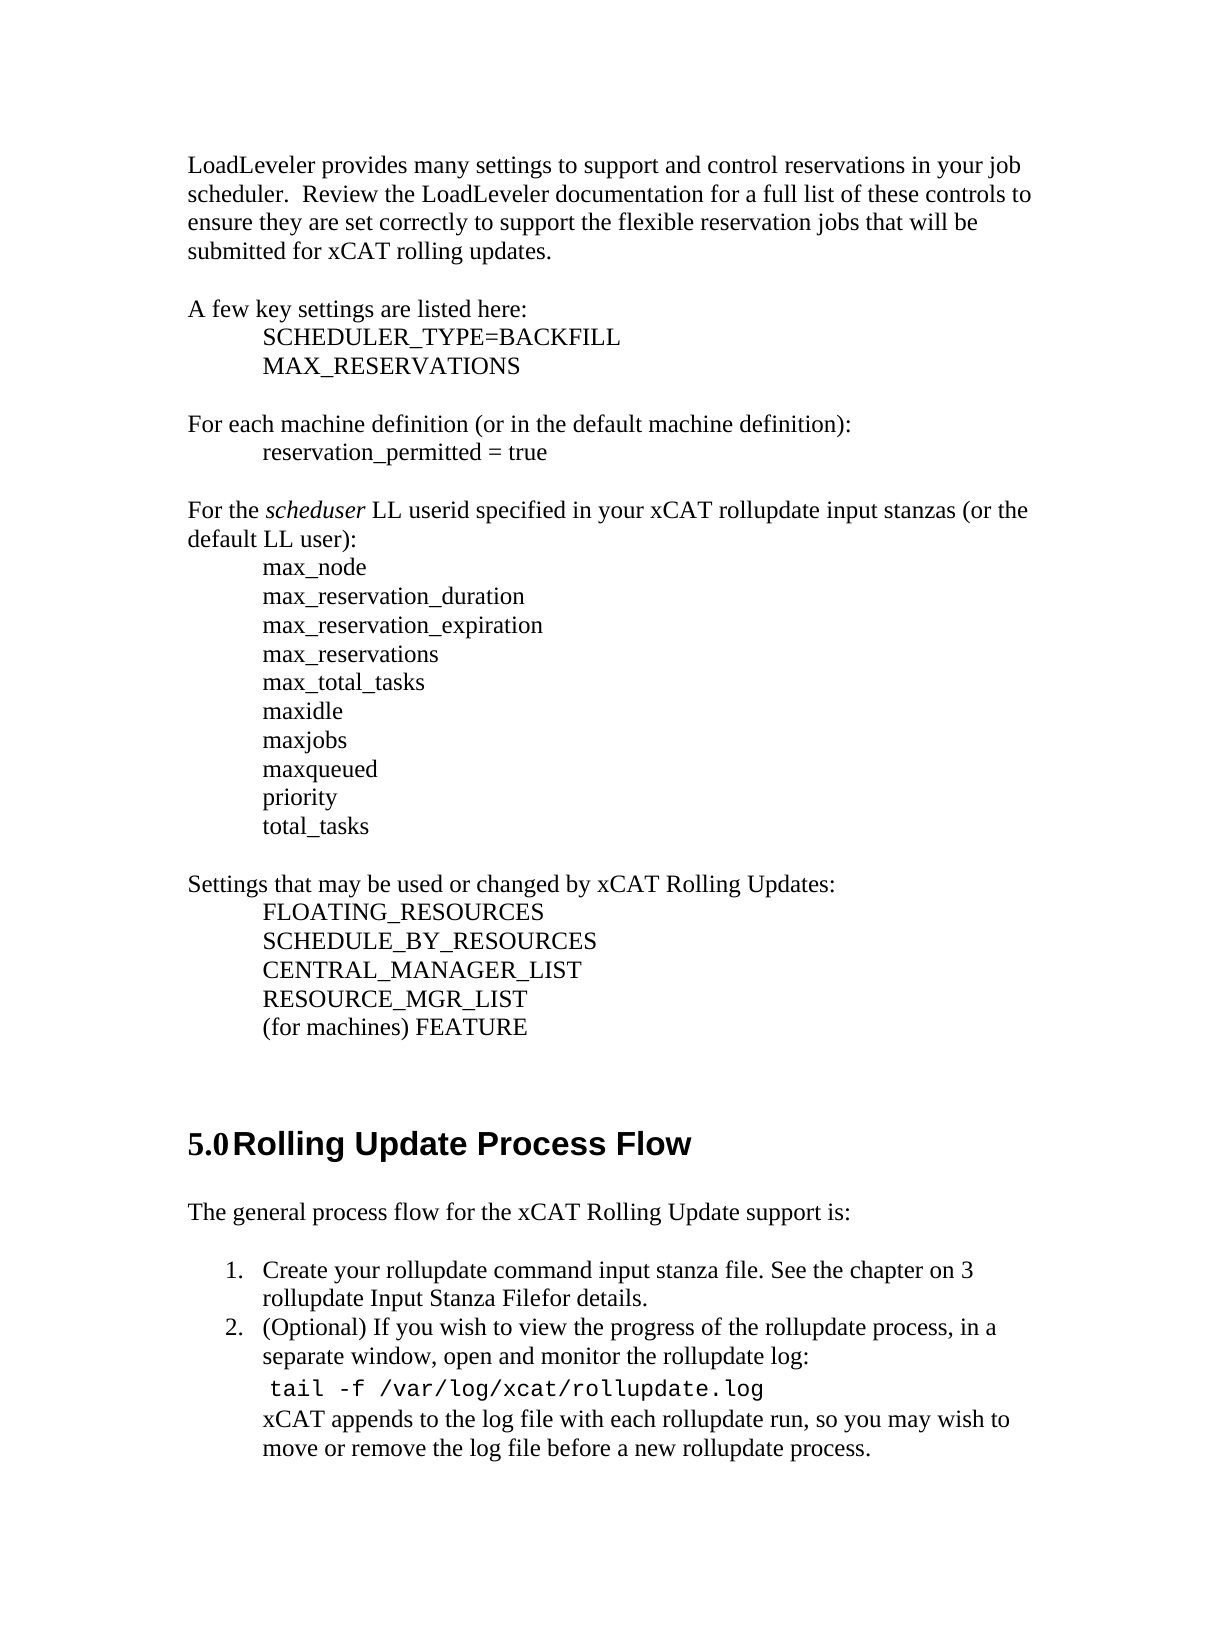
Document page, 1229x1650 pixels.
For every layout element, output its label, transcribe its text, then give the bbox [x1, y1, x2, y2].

text max_reservation_expiration [262, 610, 1041, 639]
text priority [262, 782, 1041, 811]
text A few key settings are listed here: [187, 294, 1041, 322]
text FLOATING_RESOURCES [262, 897, 1041, 926]
text For the scheduser LL userid specified in your xCAT rollupdate input stanzas (or the default LL user): [187, 495, 1041, 552]
text max_reservations [262, 639, 1041, 667]
text reservation_permitted = true [262, 437, 1041, 466]
text SCHEDULER_TYPE=BACKFILL [262, 322, 1041, 351]
text SCHEDULE_BY_RESOURCES [262, 926, 1041, 955]
list (Optional) If you wish to view the progress of the rollupdate process, in a separate window, open and monitor the rollupdate log: tail -f /var/log/xcat/rollupdate.log xCAT appends to the log file with each rollupdate run, so you may wish to move or remove the log file before a new rollupdate process. [225, 1312, 1041, 1461]
text CENTRAL_MANAGER_LIST [262, 955, 1041, 984]
text max_reservation_duration [262, 581, 1041, 610]
subtitle Rolling Update Process Flow [187, 1124, 1041, 1162]
text max_node [262, 552, 1041, 581]
text maxidle [262, 696, 1041, 725]
text (for machines) FEATURE [262, 1012, 1041, 1041]
text RESOURCE_MGR_LIST [262, 984, 1041, 1012]
list Create your rollupdate command input stanza file. See the chapter on 3 rollupdate Input Stanza Filefor details. [225, 1255, 1041, 1312]
text MAX_RESERVATIONS [262, 351, 1041, 380]
text maxqueued [262, 754, 1041, 782]
text Settings that may be used or changed by xCAT Rolling Updates: [187, 869, 1041, 897]
text LoadLeveler provides many settings to support and control reservations in your job scheduler. Review the LoadLeveler documentation for a full list of these controls to ensure they are set correctly to support the flexible reservation jobs that will be submitted for xCAT rolling updates. [187, 150, 1041, 265]
text max_total_tasks [262, 667, 1041, 696]
text The general process flow for the xCAT Rolling Update support is: [187, 1197, 1041, 1226]
text maxjobs [262, 725, 1041, 754]
text total_tasks [262, 811, 1041, 840]
text For each machine definition (or in the default machine definition): [187, 409, 1041, 437]
